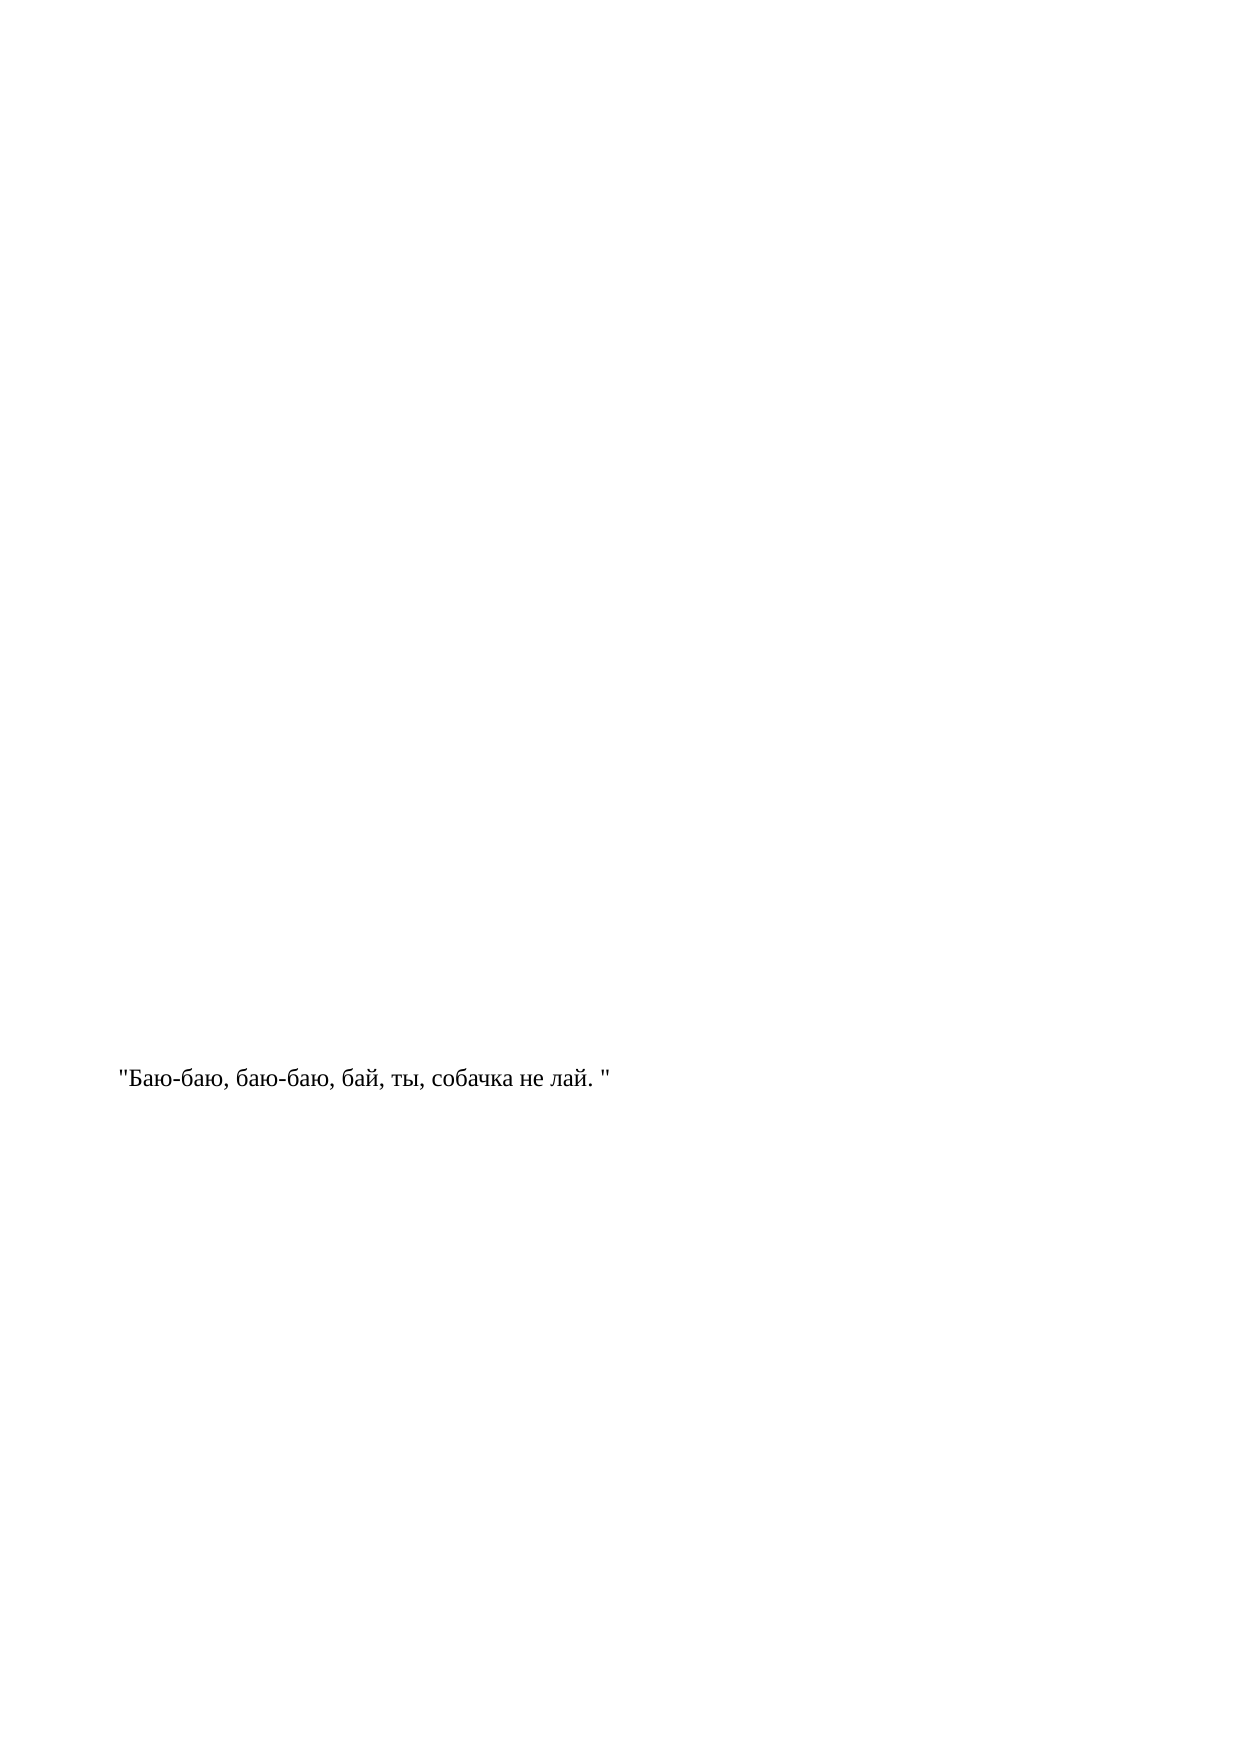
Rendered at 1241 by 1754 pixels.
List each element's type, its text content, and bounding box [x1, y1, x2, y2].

text "Баю-баю, баю-баю, бай, ты, собачка не лай. " [118, 1063, 1122, 1092]
